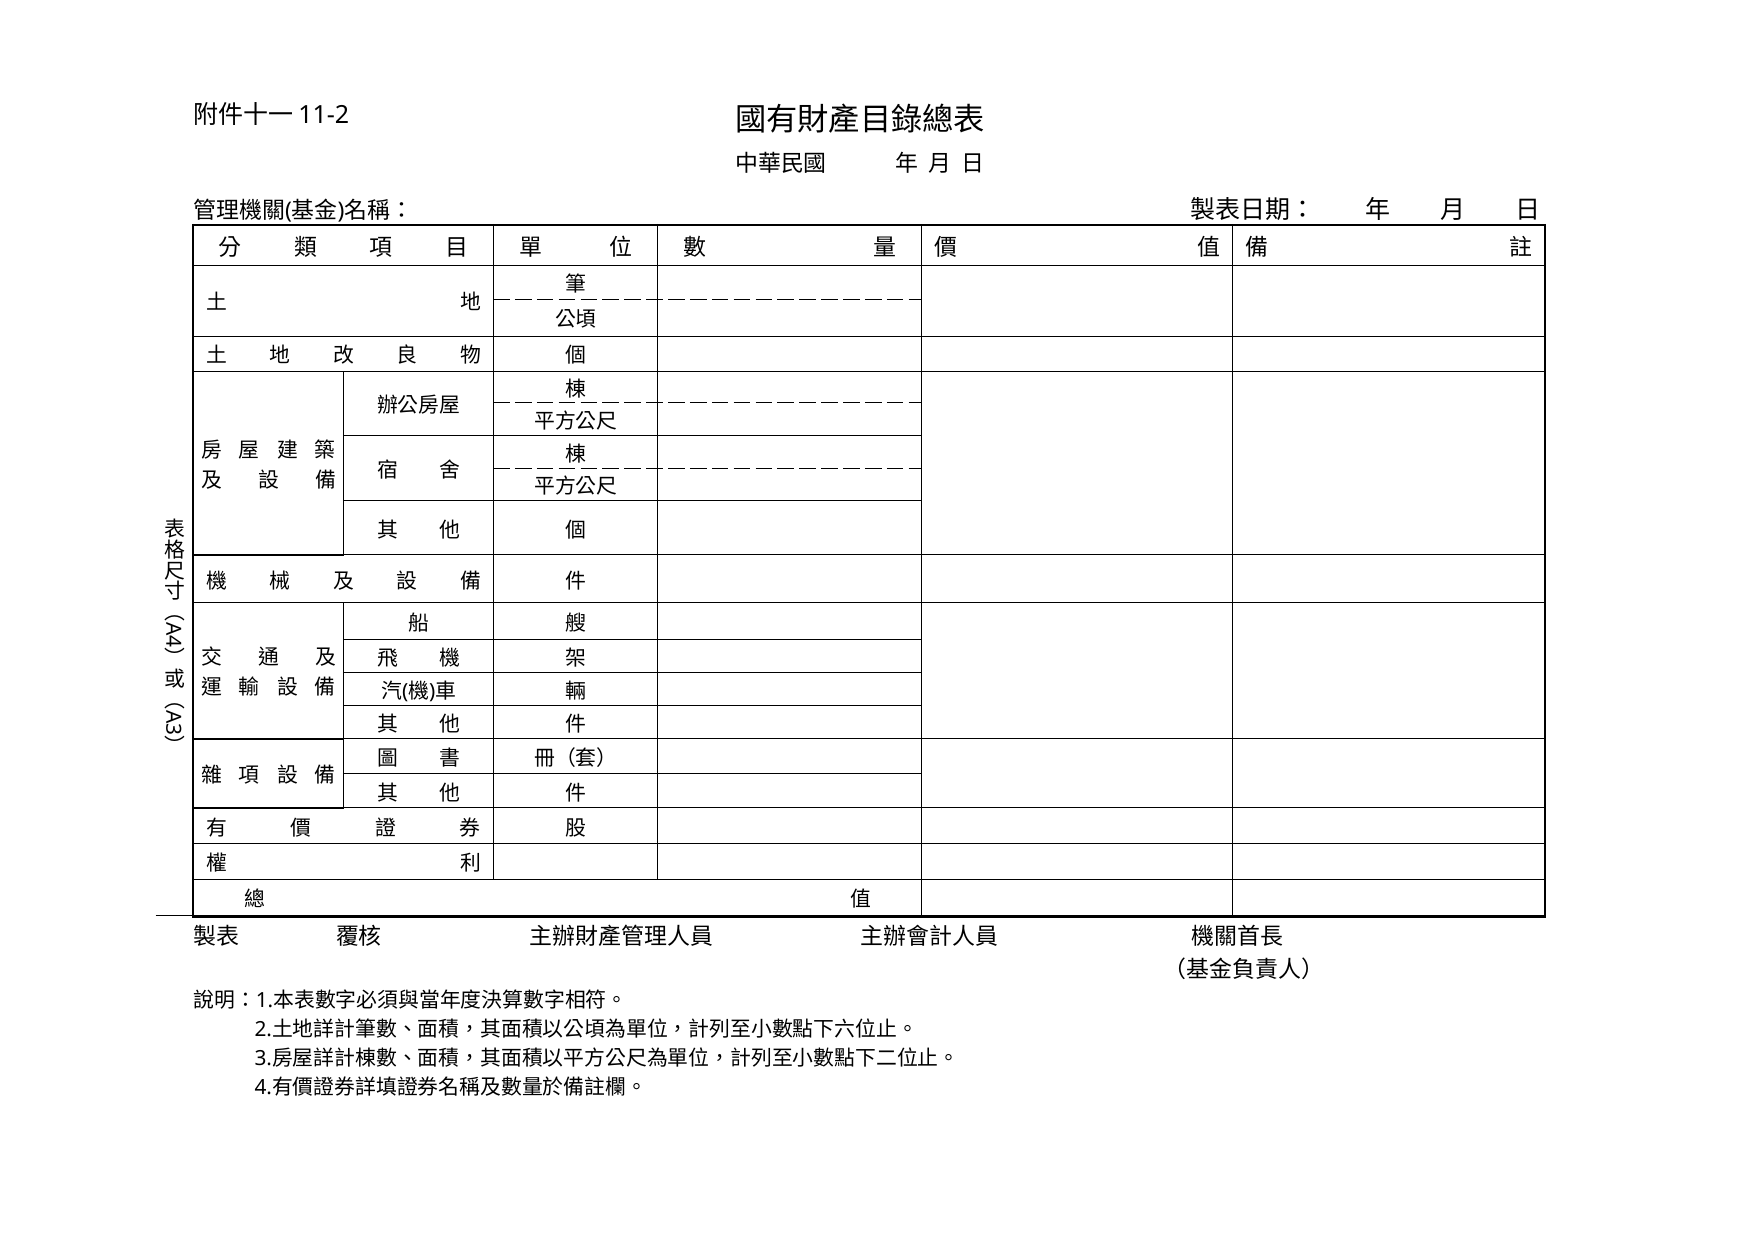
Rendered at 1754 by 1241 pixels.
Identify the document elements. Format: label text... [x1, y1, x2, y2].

table_cell [1233, 337, 1544, 371]
table_cell [922, 844, 1232, 879]
table_cell [658, 673, 921, 704]
table_cell 宿 舍 [344, 436, 493, 500]
table_cell [922, 739, 1232, 807]
table_cell 平方公尺 [494, 468, 657, 500]
table_cell [1233, 266, 1544, 336]
table_cell [1233, 372, 1544, 554]
table_cell 筆 [494, 266, 657, 299]
table_cell 圖 書 [344, 739, 493, 773]
table_cell 機械及設備 [194, 555, 493, 602]
table_cell 飛 機 [344, 640, 493, 672]
table_cell 房屋建築 及設備 [194, 372, 343, 554]
table_cell 數量 [658, 226, 921, 265]
table_cell 棟 [494, 436, 657, 467]
table_cell 汽(機)車 [344, 673, 493, 704]
table_cell [658, 299, 921, 336]
table_cell [1233, 808, 1544, 843]
table_cell [1233, 880, 1544, 915]
table_cell [922, 880, 1232, 915]
table_cell [658, 555, 921, 602]
table_cell [658, 640, 921, 672]
table_cell [658, 739, 921, 773]
table_cell [1233, 603, 1544, 737]
table_cell 股 [494, 808, 657, 843]
table_cell [1233, 844, 1544, 879]
table_cell 製表 覆核 主辦財產管理人員 主辦會計人員 機關首長 （基金負責人） [193, 918, 1545, 984]
table_cell [922, 372, 1232, 554]
table_cell 個 [494, 501, 657, 554]
table_header [156, 94, 193, 224]
table_cell [922, 337, 1232, 371]
table_cell 其 他 [344, 706, 493, 737]
table_cell 件 [494, 555, 657, 602]
table_cell [658, 706, 921, 737]
table_cell 交通及 運輸設備 [194, 603, 343, 737]
table_cell 船 [344, 603, 493, 639]
table_cell [658, 501, 921, 554]
table_cell [922, 266, 1232, 336]
table_cell [1233, 739, 1544, 807]
table_cell [922, 603, 1232, 737]
table_cell 有價證券 [194, 808, 493, 843]
table_cell [658, 266, 921, 299]
table_cell 表格尺寸（A4）或（A3） [156, 224, 192, 915]
table_cell 分類項目 [194, 226, 493, 265]
table_cell 辦公房屋 [344, 372, 493, 435]
table_cell [1233, 555, 1544, 602]
table_cell 土地 [194, 266, 493, 336]
table_cell [156, 916, 193, 984]
table_header 附件十一11-2 管理機關(基金)名稱： [193, 94, 625, 224]
table_cell 雜項設備 [194, 740, 343, 807]
table_cell [658, 808, 921, 843]
table_header 國有財產目錄總表 中華民國 年 月 日 [625, 94, 1094, 224]
table_cell [156, 984, 193, 1120]
table_cell 土地改良物 [194, 337, 493, 371]
table_cell [922, 808, 1232, 843]
table_cell 單位 [494, 226, 657, 265]
table_cell 公頃 [494, 299, 657, 336]
table_cell 冊（套） [494, 739, 657, 773]
table_cell [658, 402, 921, 435]
table_cell 其 他 [344, 774, 493, 807]
table_cell [658, 337, 921, 371]
table_cell 價值 [922, 226, 1232, 265]
table_cell [658, 468, 921, 500]
table_cell [494, 844, 657, 879]
table_cell 輛 [494, 673, 657, 704]
table_header 製表日期： 年 月 日 [1094, 94, 1545, 224]
table_cell 說明：1.本表數字必須與當年度決算數字相符。 2.土地詳計筆數、面積，其面積以公頃為單位，計列至小數點下六位止。 3.房屋詳計棟數、面積，其面積以平方公尺為單位，計列至小數點下二位止。 4.有價證券詳填證券名稱及數量於備註欄。 [193, 984, 1545, 1120]
table_cell 其 他 [344, 501, 493, 554]
table_cell 平方公尺 [494, 402, 657, 435]
table_cell 棟 [494, 372, 657, 402]
table_cell 總值 [194, 880, 921, 915]
table_cell 件 [494, 706, 657, 737]
table_cell 艘 [494, 603, 657, 639]
table_cell 架 [494, 640, 657, 672]
table_cell 個 [494, 337, 657, 371]
table_cell 備註 [1233, 226, 1544, 265]
table_cell [658, 603, 921, 639]
table_cell [658, 372, 921, 402]
table_cell [658, 436, 921, 467]
table_cell [922, 555, 1232, 602]
table_cell [658, 774, 921, 807]
table_cell [658, 844, 921, 879]
table_cell 權利 [194, 844, 493, 879]
table_cell 件 [494, 774, 657, 807]
